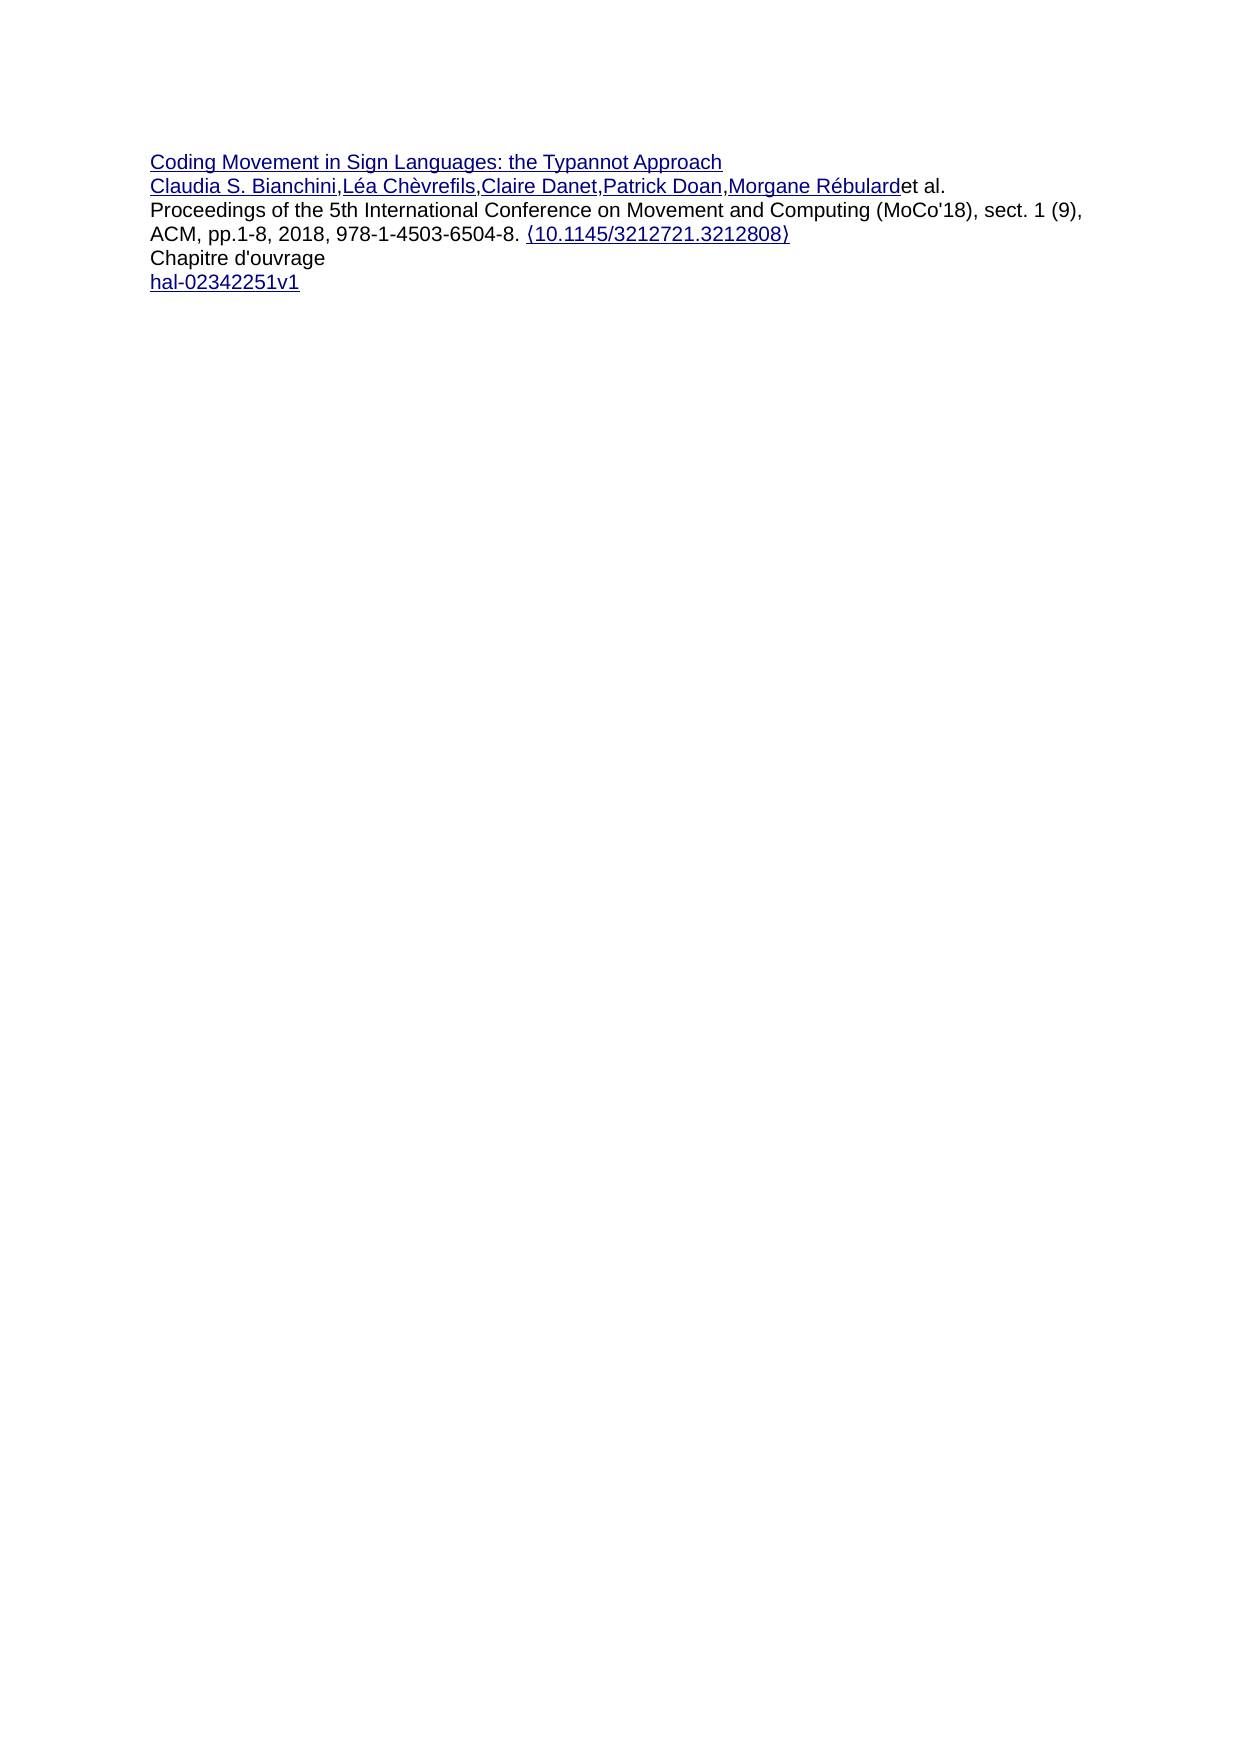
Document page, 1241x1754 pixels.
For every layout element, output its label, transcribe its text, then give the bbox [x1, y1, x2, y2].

table_cell Coding Movement in Sign Languages: the Typannot Approach Claudia S. Bianchini,Léa Chèvrefils,Claire Danet,Patrick Doan,Morgane Rébulardet al. Proceedings of the 5th International Conference on Movement and Computing (MoCo'18), sect. 1 (9), ACM, pp.1-8, 2018, 978-1-4503-6504-8. ⟨10.1145/3212721.3212808⟩ Chapitre d'ouvrage hal-02342251v1 [150, 150, 1090, 294]
